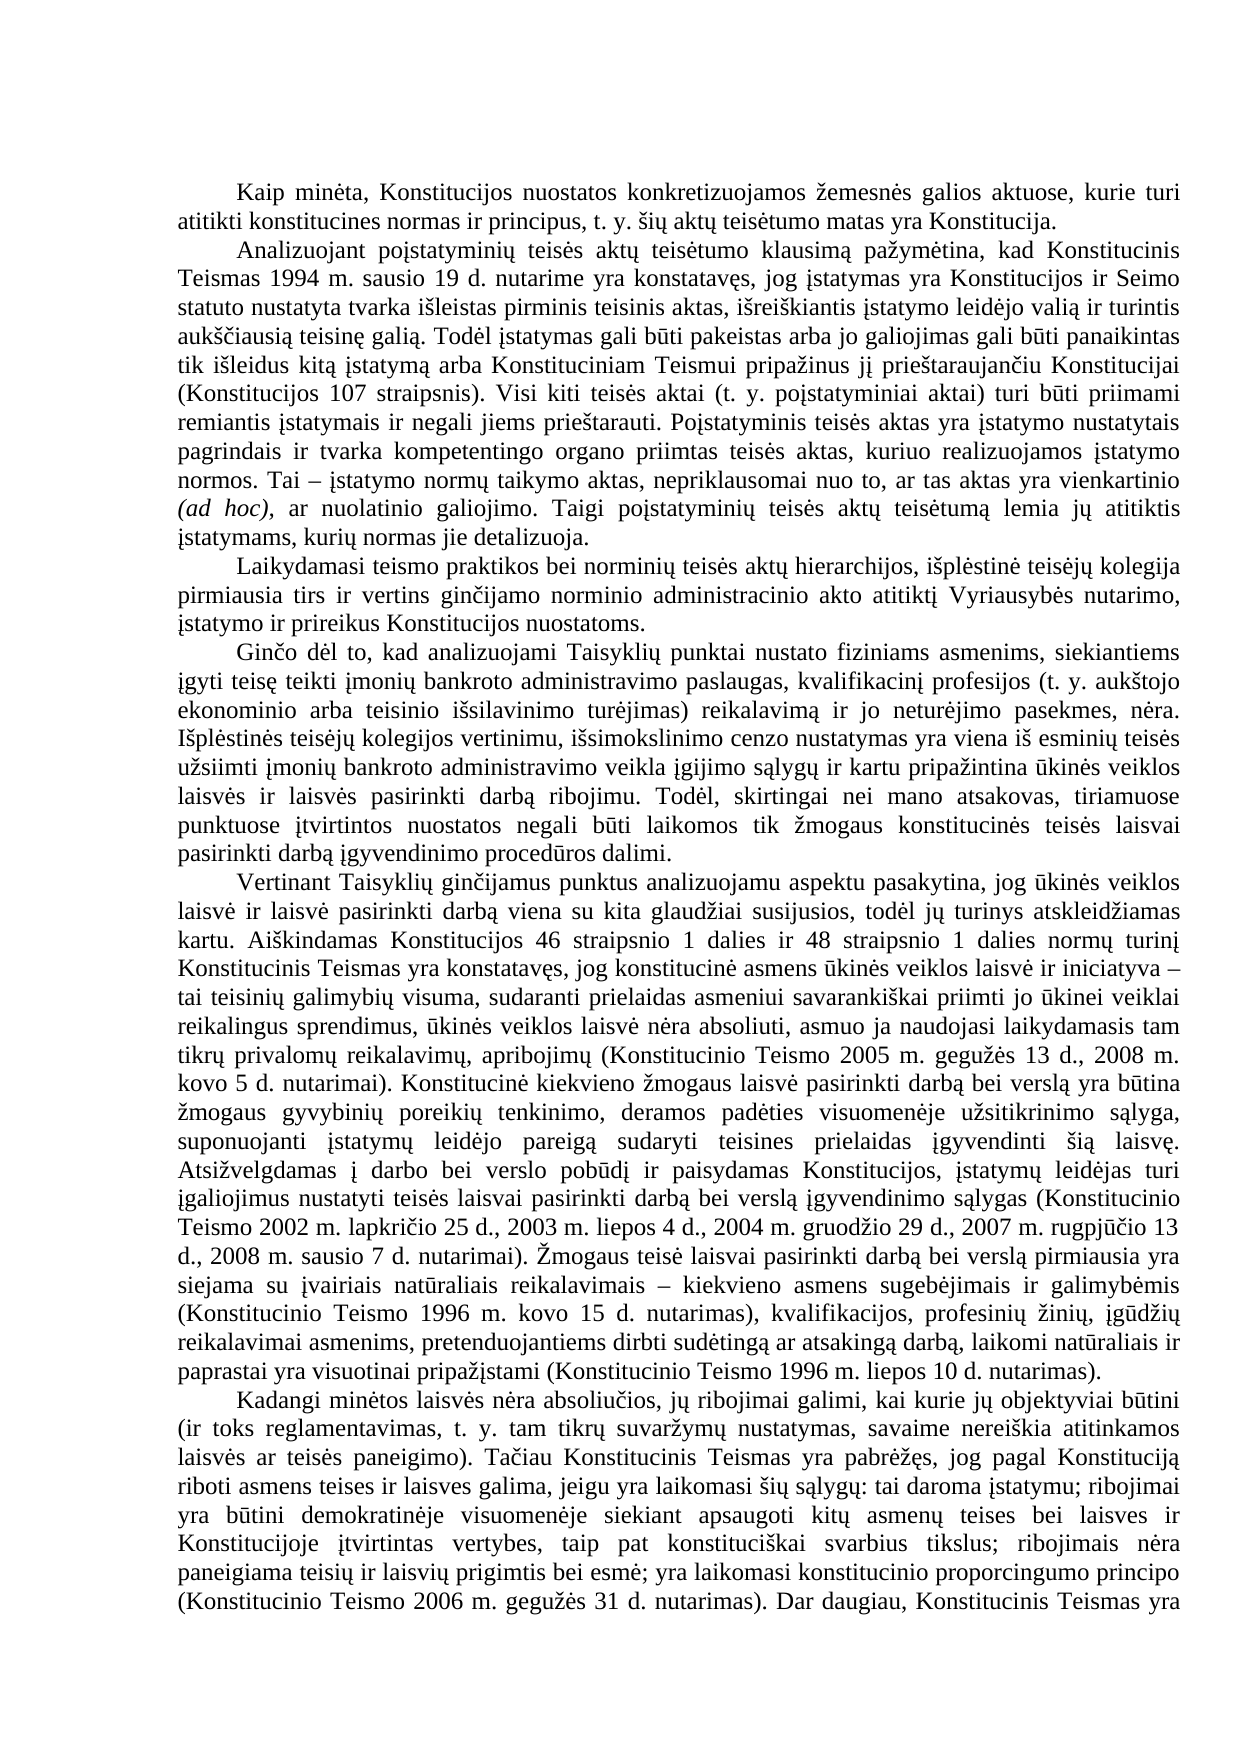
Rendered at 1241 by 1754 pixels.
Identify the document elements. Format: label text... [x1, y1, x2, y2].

text Kadangi minėtos laisvės nėra absoliučios, jų ribojimai galimi, kai kurie jų objektyviai būtini (ir toks reglamentavimas, t. y. tam tikrų suvaržymų nustatymas, savaime nereiškia atitinkamos laisvės ar teisės paneigimo). Tačiau Konstitucinis Teismas yra pabrėžęs, jog pagal Konstituciją riboti asmens teises ir laisves galima, jeigu yra laikomasi šių sąlygų: tai daroma įstatymu; ribojimai yra būtini demokratinėje visuomenėje siekiant apsaugoti kitų asmenų teises bei laisves ir Konstitucijoje įtvirtintas vertybes, taip pat konstituciškai svarbius tikslus; ribojimais nėra paneigiama teisių ir laisvių prigimtis bei esmė; yra laikomasi konstitucinio proporcingumo principo (Konstitucinio Teismo 2006 m. gegužės 31 d. nutarimas). Dar daugiau, Konstitucinis Teismas yra [177, 1385, 1181, 1615]
text Kaip minėta, Konstitucijos nuostatos konkretizuojamos žemesnės galios aktuose, kurie turi atitikti konstitucines normas ir principus, t. y. šių aktų teisėtumo matas yra Konstitucija. [177, 177, 1181, 235]
text Ginčo dėl to, kad analizuojami Taisyklių punktai nustato fiziniams asmenims, siekiantiems įgyti teisę teikti įmonių bankroto administravimo paslaugas, kvalifikacinį profesijos (t. y. aukštojo ekonominio arba teisinio išsilavinimo turėjimas) reikalavimą ir jo neturėjimo pasekmes, nėra. Išplėstinės teisėjų kolegijos vertinimu, išsimokslinimo cenzo nustatymas yra viena iš esminių teisės užsiimti įmonių bankroto administravimo veikla įgijimo sąlygų ir kartu pripažintina ūkinės veiklos laisvės ir laisvės pasirinkti darbą ribojimu. Todėl, skirtingai nei mano atsakovas, tiriamuose punktuose įtvirtintos nuostatos negali būti laikomos tik žmogaus konstitucinės teisės laisvai pasirinkti darbą įgyvendinimo procedūros dalimi. [177, 637, 1181, 867]
text Laikydamasi teismo praktikos bei norminių teisės aktų hierarchijos, išplėstinė teisėjų kolegija pirmiausia tirs ir vertins ginčijamo norminio administracinio akto atitiktį Vyriausybės nutarimo, įstatymo ir prireikus Konstitucijos nuostatoms. [177, 551, 1181, 637]
text Analizuojant poįstatyminių teisės aktų teisėtumo klausimą pažymėtina, kad Konstitucinis Teismas 1994 m. sausio 19 d. nutarime yra konstatavęs, jog įstatymas yra Konstitucijos ir Seimo statuto nustatyta tvarka išleistas pirminis teisinis aktas, išreiškiantis įstatymo leidėjo valią ir turintis aukščiausią teisinę galią. Todėl įstatymas gali būti pakeistas arba jo galiojimas gali būti panaikintas tik išleidus kitą įstatymą arba Konstituciniam Teismui pripažinus jį prieštaraujančiu Konstitucijai (Konstitucijos 107 straipsnis). Visi kiti teisės aktai (t. y. poįstatyminiai aktai) turi būti priimami remiantis įstatymais ir negali jiems prieštarauti. Poįstatyminis teisės aktas yra įstatymo nustatytais pagrindais ir tvarka kompetentingo organo priimtas teisės aktas, kuriuo realizuojamos įstatymo normos. Tai – įstatymo normų taikymo aktas, nepriklausomai nuo to, ar tas aktas yra vienkartinio (ad hoc), ar nuolatinio galiojimo. Taigi poįstatyminių teisės aktų teisėtumą lemia jų atitiktis įstatymams, kurių normas jie detalizuoja. [177, 235, 1181, 551]
text Vertinant Taisyklių ginčijamus punktus analizuojamu aspektu pasakytina, jog ūkinės veiklos laisvė ir laisvė pasirinkti darbą viena su kita glaudžiai susijusios, todėl jų turinys atskleidžiamas kartu. Aiškindamas Konstitucijos 46 straipsnio 1 dalies ir 48 straipsnio 1 dalies normų turinį Konstitucinis Teismas yra konstatavęs, jog konstitucinė asmens ūkinės veiklos laisvė ir iniciatyva – tai teisinių galimybių visuma, sudaranti prielaidas asmeniui savarankiškai priimti jo ūkinei veiklai reikalingus sprendimus, ūkinės veiklos laisvė nėra absoliuti, asmuo ja naudojasi laikydamasis tam tikrų privalomų reikalavimų, apribojimų (Konstitucinio Teismo 2005 m. gegužės 13 d., 2008 m. kovo 5 d. nutarimai). Konstitucinė kiekvieno žmogaus laisvė pasirinkti darbą bei verslą yra būtina žmogaus gyvybinių poreikių tenkinimo, deramos padėties visuomenėje užsitikrinimo sąlyga, suponuojanti įstatymų leidėjo pareigą sudaryti teisines prielaidas įgyvendinti šią laisvę. Atsižvelgdamas į darbo bei verslo pobūdį ir paisydamas Konstitucijos, įstatymų leidėjas turi įgaliojimus nustatyti teisės laisvai pasirinkti darbą bei verslą įgyvendinimo sąlygas (Konstitucinio Teismo 2002 m. lapkričio 25 d., 2003 m. liepos 4 d., 2004 m. gruodžio 29 d., 2007 m. rugpjūčio 13 d., 2008 m. sausio 7 d. nutarimai). Žmogaus teisė laisvai pasirinkti darbą bei verslą pirmiausia yra siejama su įvairiais natūraliais reikalavimais – kiekvieno asmens sugebėjimais ir galimybėmis (Konstitucinio Teismo 1996 m. kovo 15 d. nutarimas), kvalifikacijos, profesinių žinių, įgūdžių reikalavimai asmenims, pretenduojantiems dirbti sudėtingą ar atsakingą darbą, laikomi natūraliais ir paprastai yra visuotinai pripažįstami (Konstitucinio Teismo 1996 m. liepos 10 d. nutarimas). [177, 867, 1181, 1385]
